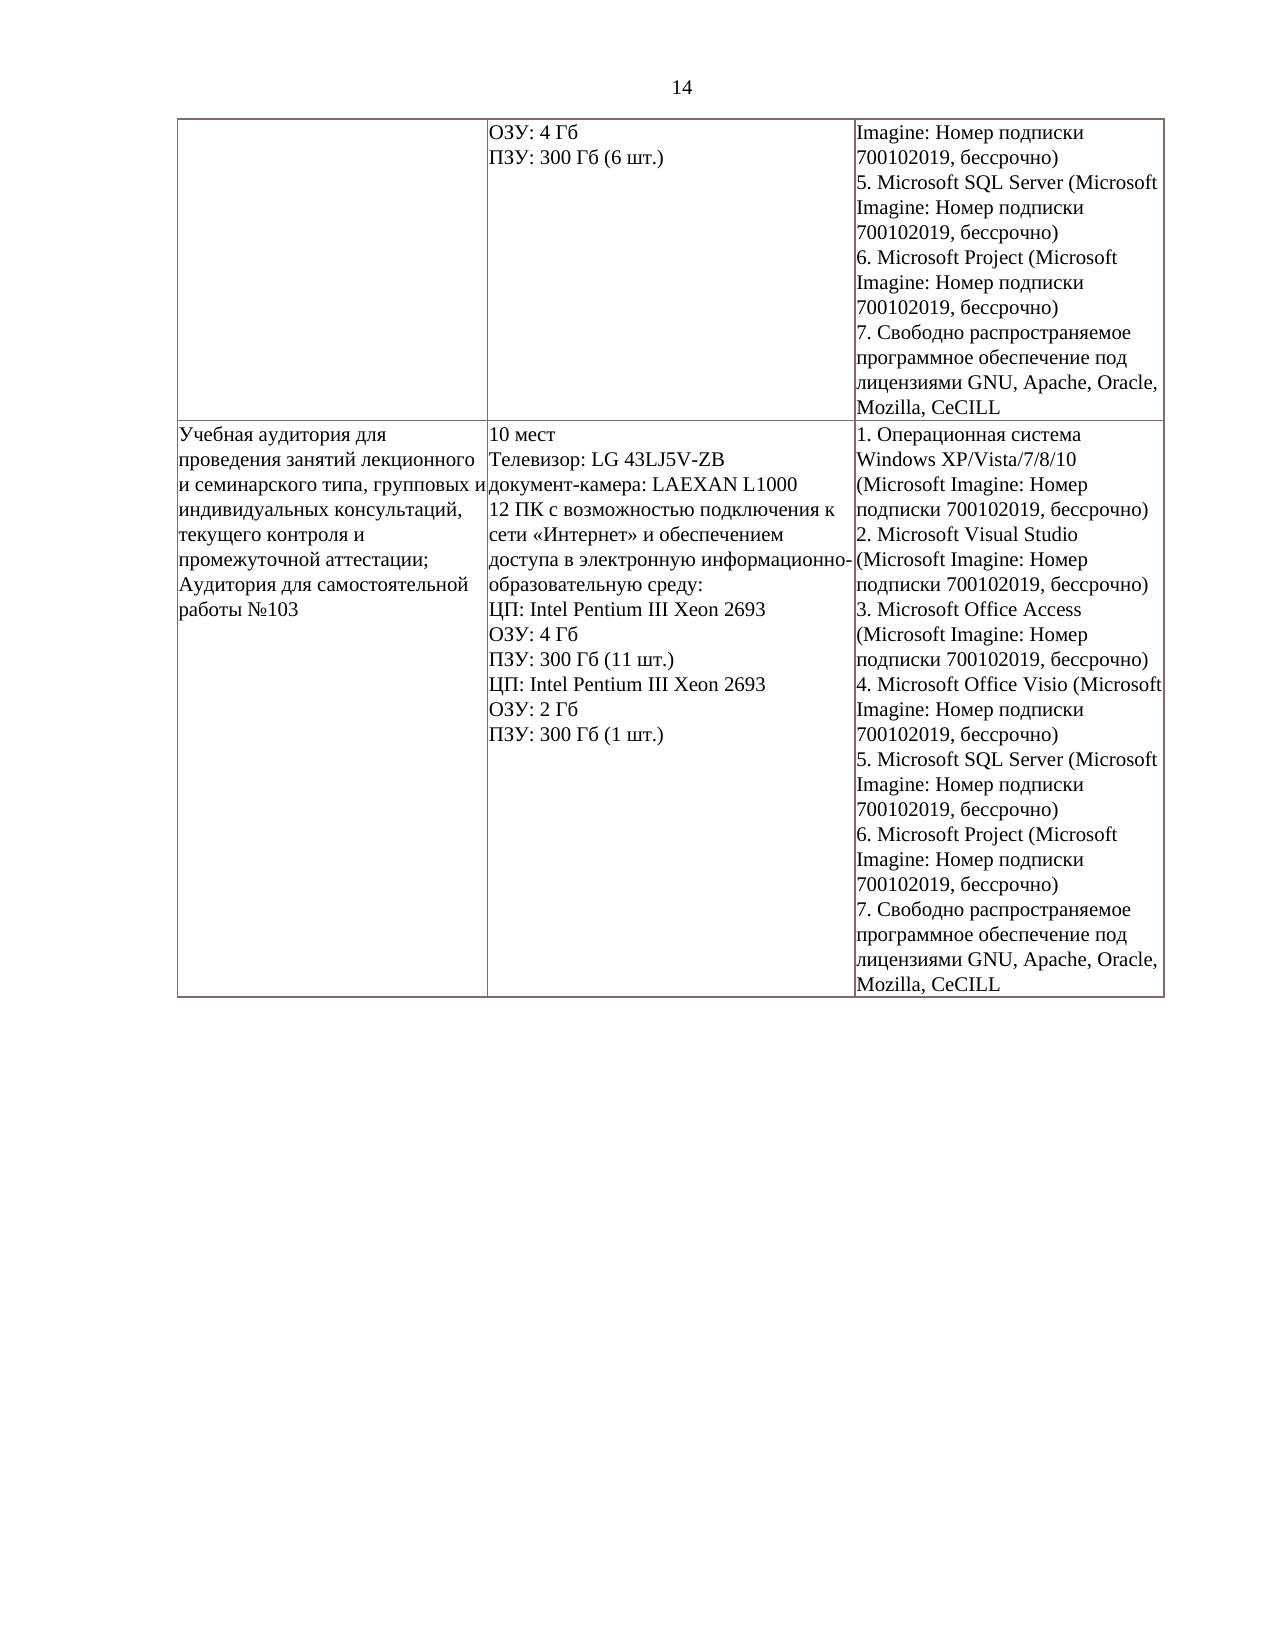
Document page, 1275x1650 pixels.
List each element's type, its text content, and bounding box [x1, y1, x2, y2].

table_cell 10 мест Телевизор: LG 43LJ5V-ZB документ-камера: LAEXAN L1000 12 ПК с возможностью подключения к сети «Интернет» и обеспечением доступа в электронную информационно-образовательную среду: ЦП: Intel Pentium III Xeon 2693 ОЗУ: 4 Гб ПЗУ: 300 Гб (11 шт.) ЦП: Intel Pentium III Xeon 2693 ОЗУ: 2 Гб ПЗУ: 300 Гб (1 шт.) [488, 421, 854, 996]
table_cell 1. Операционная система Windows XP/Vista/7/8/10 (Microsoft Imagine: Номер подписки 700102019, бессрочно) 2. Microsoft Visual Studio (Microsoft Imagine: Номер подписки 700102019, бессрочно) 3. Microsoft Office Access (Microsoft Imagine: Номер подписки 700102019, бессрочно) 4. Microsoft Office Visio (Microsoft Imagine: Номер подписки 700102019, бессрочно) 5. Microsoft SQL Server (Microsoft Imagine: Номер подписки 700102019, бессрочно) 6. Microsoft Project (Microsoft Imagine: Номер подписки 700102019, бессрочно) 7. Свободно распространяемое программное обеспечение под лицензиями GNU, Apache, Oracle, Mozilla, CeCILL [856, 421, 1163, 996]
table_cell ОЗУ: 4 Гб ПЗУ: 300 Гб (6 шт.) [488, 120, 854, 420]
table_cell Imagine: Номер подписки 700102019, бессрочно) 5. Microsoft SQL Server (Microsoft Imagine: Номер подписки 700102019, бессрочно) 6. Microsoft Project (Microsoft Imagine: Номер подписки 700102019, бессрочно) 7. Свободно распространяемое программное обеспечение под лицензиями GNU, Apache, Oracle, Mozilla, CeCILL [856, 120, 1163, 420]
table_cell Учебная аудитория для проведения занятий лекционного и семинарского типа, групповых и индивидуальных консультаций, текущего контроля и промежуточной аттестации; Аудитория для самостоятельной работы №103 [178, 421, 487, 996]
table_cell [178, 120, 487, 420]
